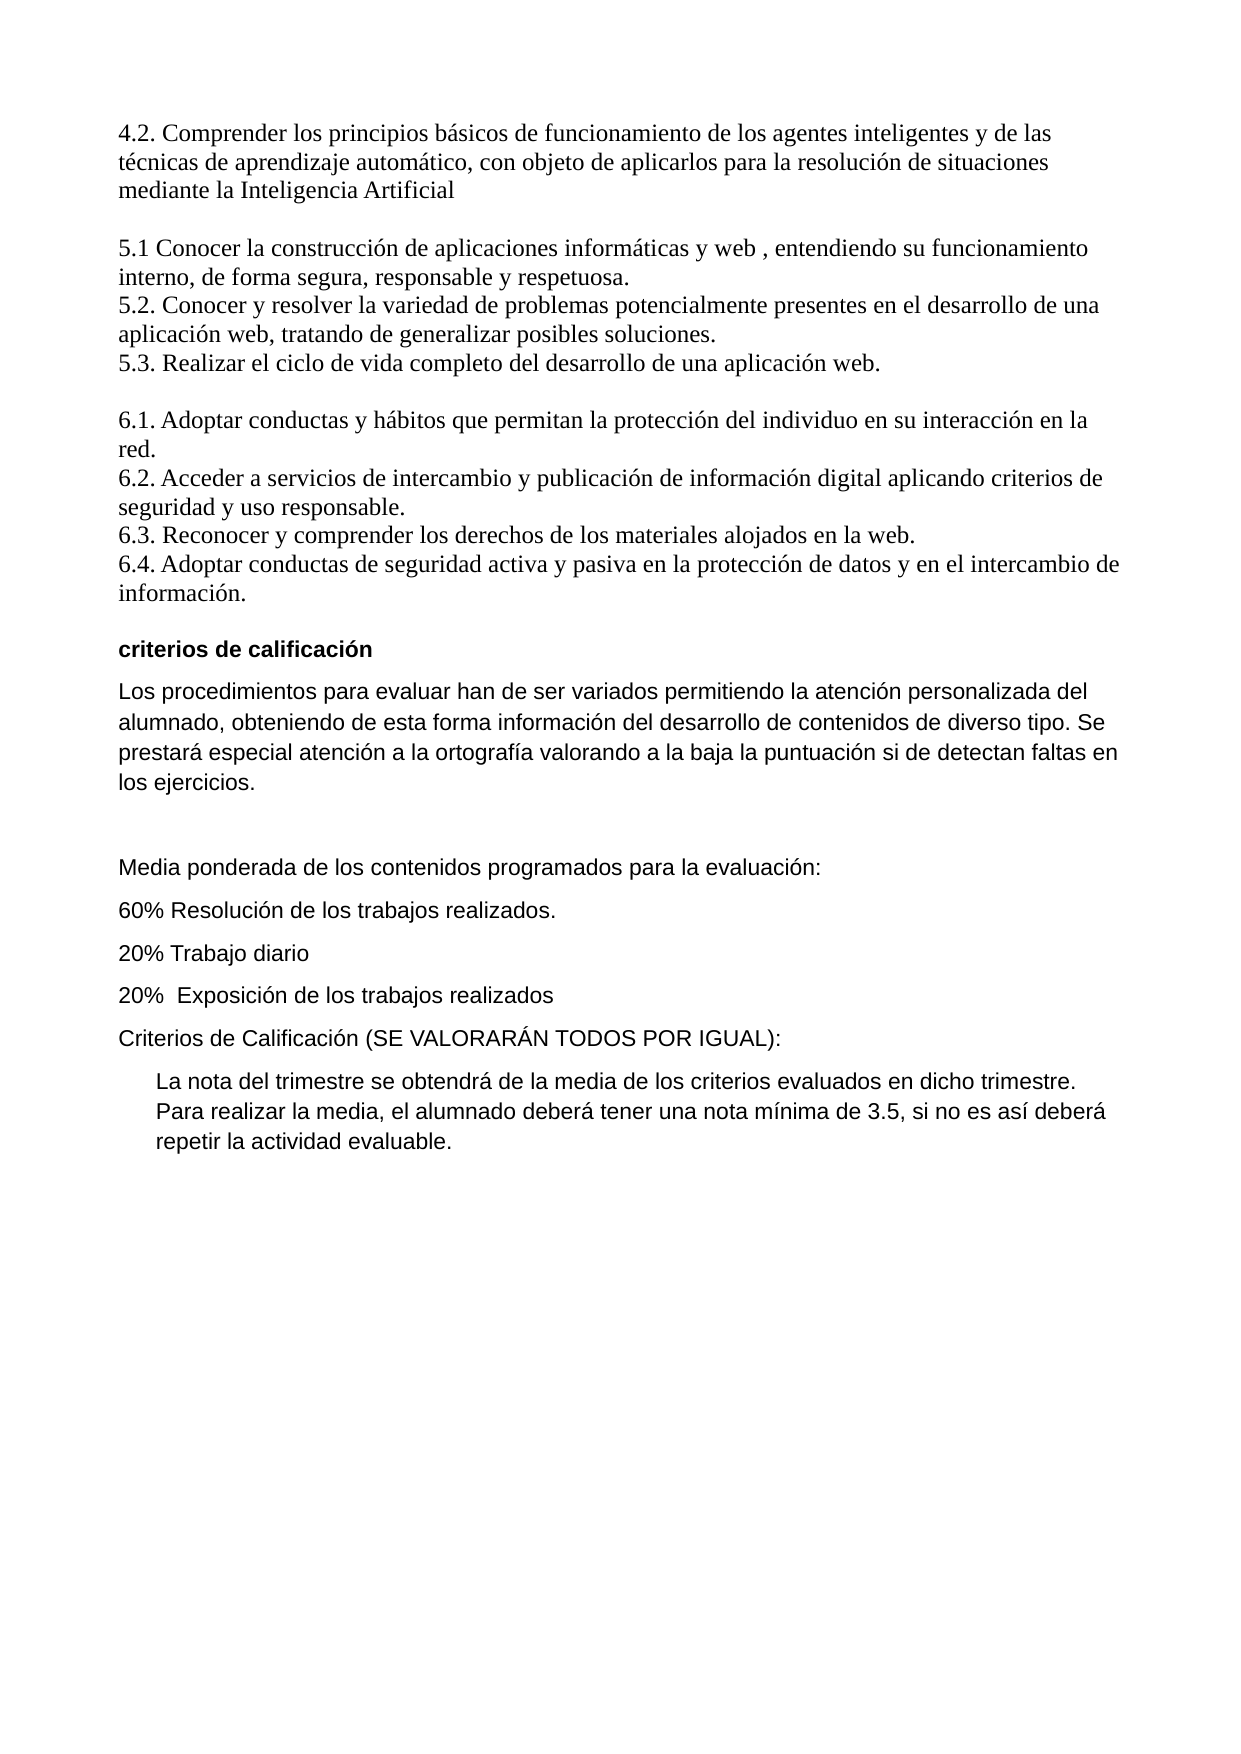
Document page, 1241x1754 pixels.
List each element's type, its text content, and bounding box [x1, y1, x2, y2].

text 4.2. Comprender los principios básicos de funcionamiento de los agentes inteligentes y de las técnicas de aprendizaje automático, con objeto de aplicarlos para la resolución de situaciones mediante la Inteligencia Artificial [118, 118, 1122, 204]
text 5.3. Realizar el ciclo de vida completo del desarrollo de una aplicación web. [118, 348, 1122, 377]
text Criterios de Calificación (SE VALORARÁN TODOS POR IGUAL): [118, 1025, 1122, 1052]
text 6.1. Adoptar conductas y hábitos que permitan la protección del individuo en su interacción en la red. [118, 406, 1122, 463]
text 6.3. Reconocer y comprender los derechos de los materiales alojados en la web. [118, 521, 1122, 549]
text 20% Exposición de los trabajos realizados [118, 982, 1122, 1009]
text Media ponderada de los contenidos programados para la evaluación: [118, 854, 1122, 881]
text Los procedimientos para evaluar han de ser variados permitiendo la atención personalizada del alumnado, obteniendo de esta forma información del desarrollo de contenidos de diverso tipo. Se prestará especial atención a la ortografía valorando a la baja la puntuación si de detectan faltas en los ejercicios. [118, 678, 1122, 795]
text 20% Trabajo diario [118, 940, 1122, 966]
text 5.1 Conocer la construcción de aplicaciones informáticas y web , entendiendo su funcionamiento interno, de forma segura, responsable y respetuosa. [118, 233, 1122, 291]
text información. [118, 578, 1122, 607]
text criterios de calificación [118, 636, 1122, 662]
text 5.2. Conocer y resolver la variedad de problemas potencialmente presentes en el desarrollo de una aplicación web, tratando de generalizar posibles soluciones. [118, 291, 1122, 348]
text 6.4. Adoptar conductas de seguridad activa y pasiva en la protección de datos y en el intercambio de [118, 549, 1122, 578]
text 60% Resolución de los trabajos realizados. [118, 897, 1122, 923]
text 6.2. Acceder a servicios de intercambio y publicación de información digital aplicando criterios de seguridad y uso responsable. [118, 463, 1122, 521]
text La nota del trimestre se obtendrá de la media de los criterios evaluados en dicho trimestre. Para realizar la media, el alumnado deberá tener una nota mínima de 3.5, si no es así deberá repetir la actividad evaluable. [156, 1068, 1122, 1155]
